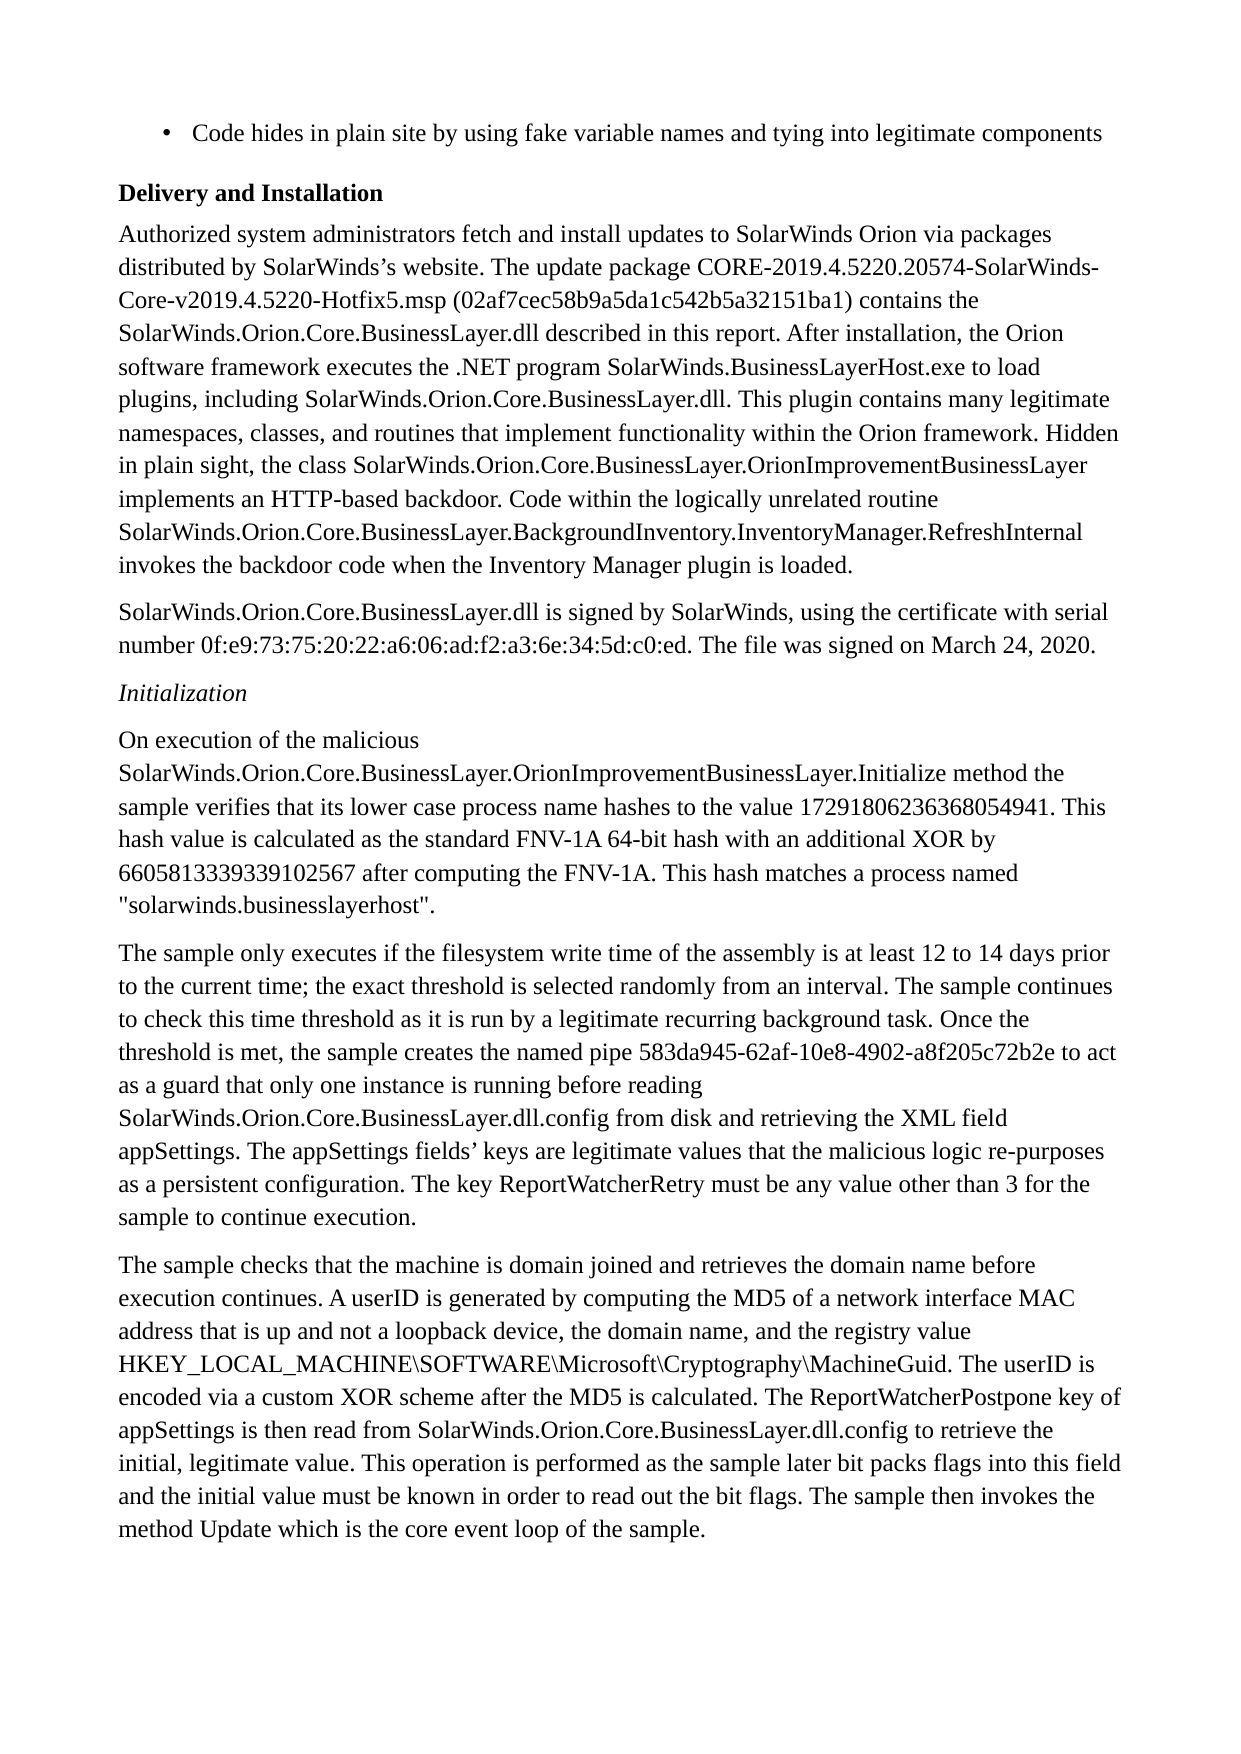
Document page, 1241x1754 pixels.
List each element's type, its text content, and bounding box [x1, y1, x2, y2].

list Code hides in plain site by using fake variable names and tying into legitimate components [162, 118, 1122, 147]
text SolarWinds.Orion.Core.BusinessLayer.dll is signed by SolarWinds, using the certificate with serial number 0f:e9:73:75:20:22:a6:06:ad:f2:a3:6e:34:5d:c0:ed. The file was signed on March 24, 2020. [118, 597, 1122, 659]
text The sample only executes if the filesystem write time of the assembly is at least 12 to 14 days prior to the current time; the exact threshold is selected randomly from an interval. The sample continues to check this time threshold as it is run by a legitimate recurring background task. Once the threshold is met, the sample creates the named pipe 583da945-62af-10e8-4902-a8f205c72b2e to act as a guard that only one instance is running before reading SolarWinds.Orion.Core.BusinessLayer.dll.config from disk and retrieving the XML field appSettings. The appSettings fields’ keys are legitimate values that the malicious logic re-purposes as a persistent configuration. The key ReportWatcherRetry must be any value other than 3 for the sample to continue execution. [118, 938, 1122, 1231]
text The sample checks that the machine is domain joined and retrieves the domain name before execution continues. A userID is generated by computing the MD5 of a network interface MAC address that is up and not a loopback device, the domain name, and the registry value HKEY_LOCAL_MACHINE\SOFTWARE\Microsoft\Cryptography\MachineGuid. The userID is encoded via a custom XOR scheme after the MD5 is calculated. The ReportWatcherPostpone key of appSettings is then read from SolarWinds.Orion.Core.BusinessLayer.dll.config to retrieve the initial, legitimate value. This operation is performed as the sample later bit packs flags into this field and the initial value must be known in order to read out the bit flags. The sample then invokes the method Update which is the core event loop of the sample. [118, 1250, 1122, 1543]
text On execution of the malicious SolarWinds.Orion.Core.BusinessLayer.OrionImprovementBusinessLayer.Initialize method the sample verifies that its lower case process name hashes to the value 17291806236368054941. This hash value is calculated as the standard FNV-1A 64-bit hash with an additional XOR by 6605813339339102567 after computing the FNV-1A. This hash matches a process named "solarwinds.businesslayerhost". [118, 726, 1122, 919]
text Authorized system administrators fetch and install updates to SolarWinds Orion via packages distributed by SolarWinds’s website. The update package CORE-2019.4.5220.20574-SolarWinds-Core-v2019.4.5220-Hotfix5.msp (02af7cec58b9a5da1c542b5a32151ba1) contains the SolarWinds.Orion.Core.BusinessLayer.dll described in this report. After installation, the Orion software framework executes the .NET program SolarWinds.BusinessLayerHost.exe to load plugins, including SolarWinds.Orion.Core.BusinessLayer.dll. This plugin contains many legitimate namespaces, classes, and routines that implement functionality within the Orion framework. Hidden in plain sight, the class SolarWinds.Orion.Core.BusinessLayer.OrionImprovementBusinessLayer implements an HTTP-based backdoor. Code within the logically unrelated routine SolarWinds.Orion.Core.BusinessLayer.BackgroundInventory.InventoryManager.RefreshInternal invokes the backdoor code when the Inventory Manager plugin is loaded. [118, 219, 1122, 578]
subtitle Delivery and Installation [118, 178, 1122, 207]
text Initialization [118, 678, 1122, 707]
